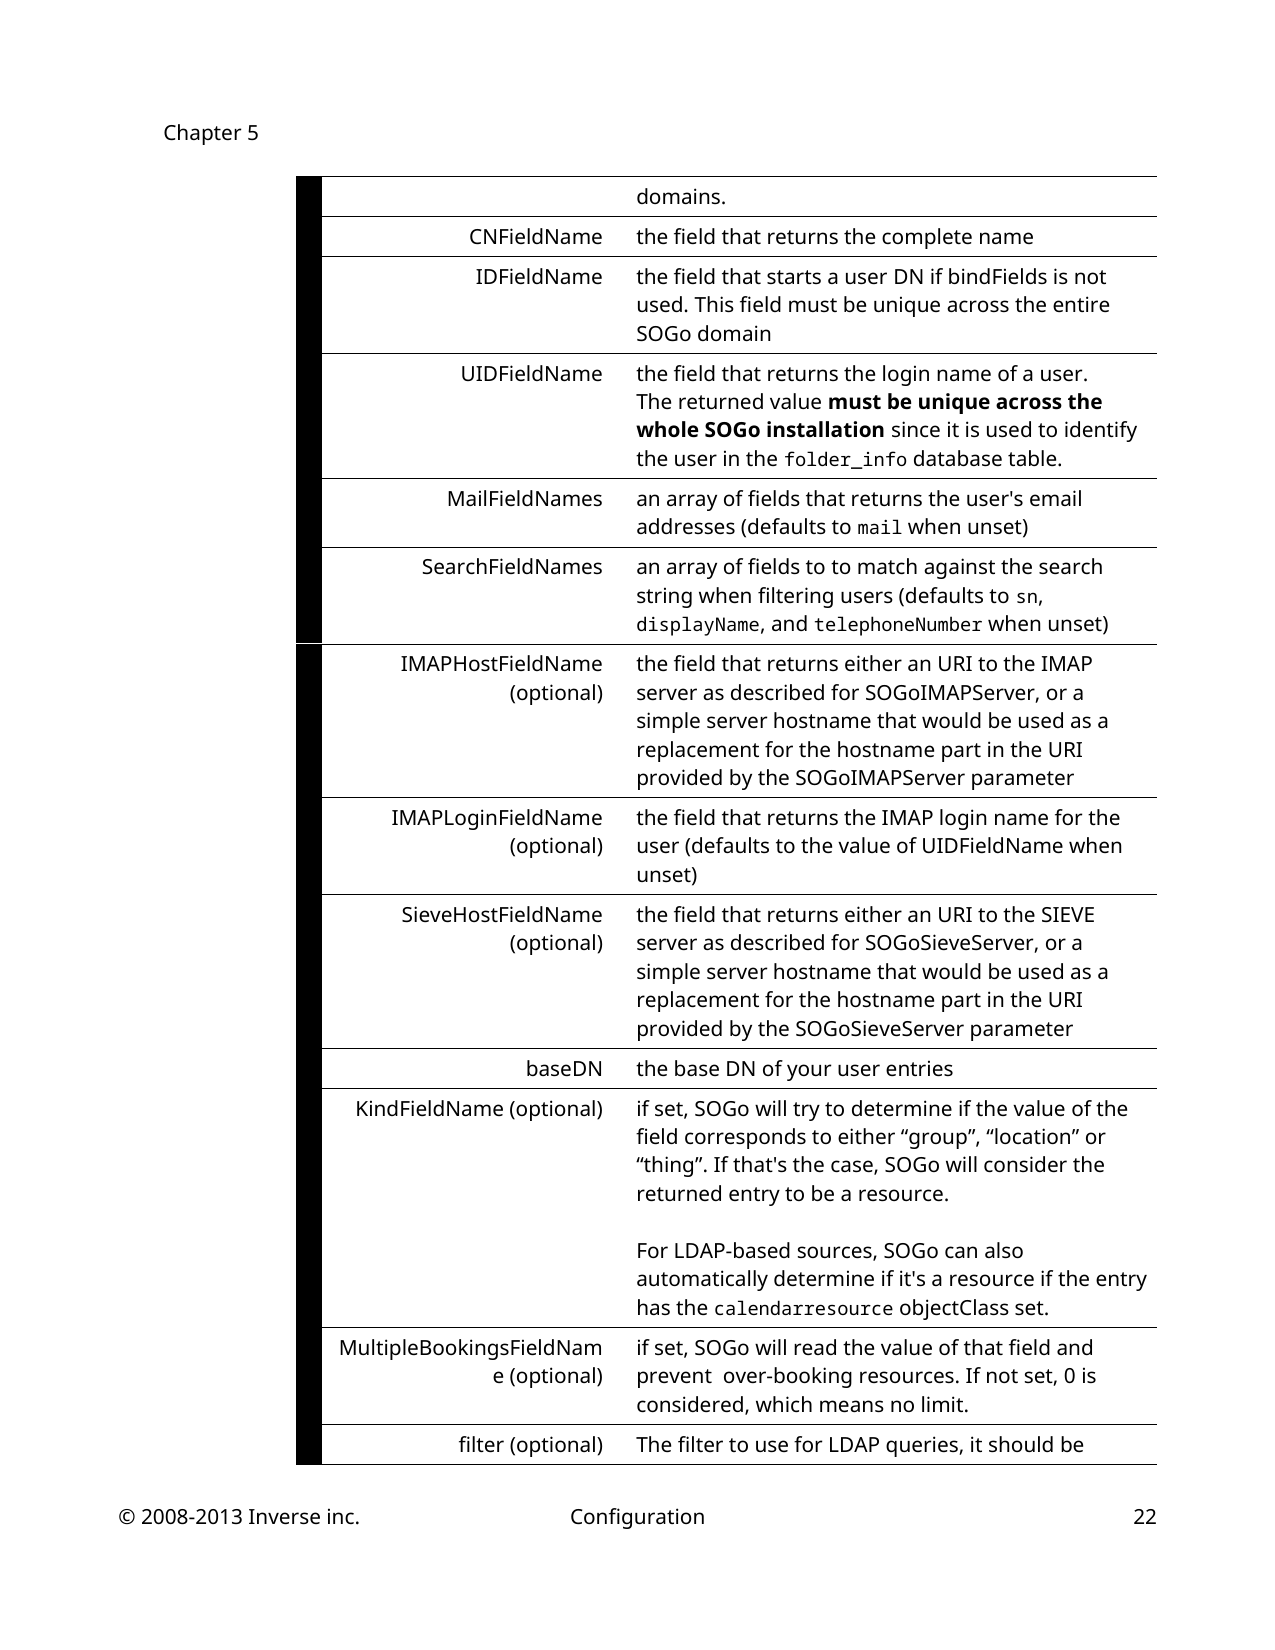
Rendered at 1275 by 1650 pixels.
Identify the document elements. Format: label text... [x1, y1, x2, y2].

table_cell the field that returns the login name of a user. The returned value must be unique across the whole SOGo installation since it is used to identify the user in the folder_info database table. [609, 354, 1157, 478]
table_cell [296, 895, 322, 1048]
table_cell an array of fields that returns the user's email addresses (defaults to mail when unset) [609, 479, 1157, 547]
table_cell [296, 257, 322, 353]
table_cell CNFieldName [322, 217, 608, 256]
table_cell filter (optional) [322, 1425, 608, 1464]
table_cell the field that returns the IMAP login name for the user (defaults to the value of UIDFieldName when unset) [609, 798, 1157, 894]
table_cell the field that returns either an URI to the SIEVE server as described for SOGoSieveServer, or a simple server hostname that would be used as a replacement for the hostname part in the URI provided by the SOGoSieveServer parameter [609, 895, 1157, 1048]
table_cell [296, 1425, 322, 1464]
table_cell [322, 177, 608, 216]
table_cell [296, 177, 322, 216]
table_cell the field that starts a user DN if bindFields is not used. This field must be unique across the entire SOGo domain [609, 257, 1157, 353]
table_cell if set, SOGo will try to determine if the value of the field corresponds to either “group”, “location” or “thing”. If that's the case, SOGo will consider the returned entry to be a resource. For LDAP-based sources, SOGo can also automatically determine if it's a resource if the entry has the calendarresource objectClass set. [609, 1089, 1157, 1327]
table_cell [296, 217, 322, 256]
table_cell The filter to use for LDAP queries, it should be [609, 1425, 1157, 1464]
table_cell [296, 1328, 322, 1424]
table_cell IDFieldName [322, 257, 608, 353]
table_cell if set, SOGo will read the value of that field and prevent over-booking resources. If not set, 0 is considered, which means no limit. [609, 1328, 1157, 1424]
table_cell the field that returns the complete name [609, 217, 1157, 256]
table_cell SieveHostFieldName (optional) [322, 895, 608, 1048]
table_cell domains. [609, 177, 1157, 216]
table_cell MultipleBookingsFieldName (optional) [322, 1328, 608, 1424]
table_cell MailFieldNames [322, 479, 608, 547]
table_cell [296, 1049, 322, 1088]
table_cell KindFieldName (optional) [322, 1089, 608, 1327]
table_cell IMAPLoginFieldName (optional) [322, 798, 608, 894]
table_cell [296, 354, 322, 478]
table_cell IMAPHostFieldName (optional) [322, 645, 608, 797]
table_cell baseDN [322, 1049, 608, 1088]
table_cell [296, 798, 322, 894]
table_cell UIDFieldName [322, 354, 608, 478]
table_cell SearchFieldNames [322, 548, 608, 643]
table_cell [296, 479, 322, 547]
table_cell the base DN of your user entries [609, 1049, 1157, 1088]
table_cell an array of fields to to match against the search string when filtering users (defaults to sn, displayName, and telephoneNumber when unset) [609, 548, 1157, 643]
table_cell [296, 645, 322, 797]
table_cell [296, 1089, 322, 1327]
table_cell the field that returns either an URI to the IMAP server as described for SOGoIMAPServer, or a simple server hostname that would be used as a replacement for the hostname part in the URI provided by the SOGoIMAPServer parameter [609, 645, 1157, 797]
table_cell [296, 548, 322, 643]
